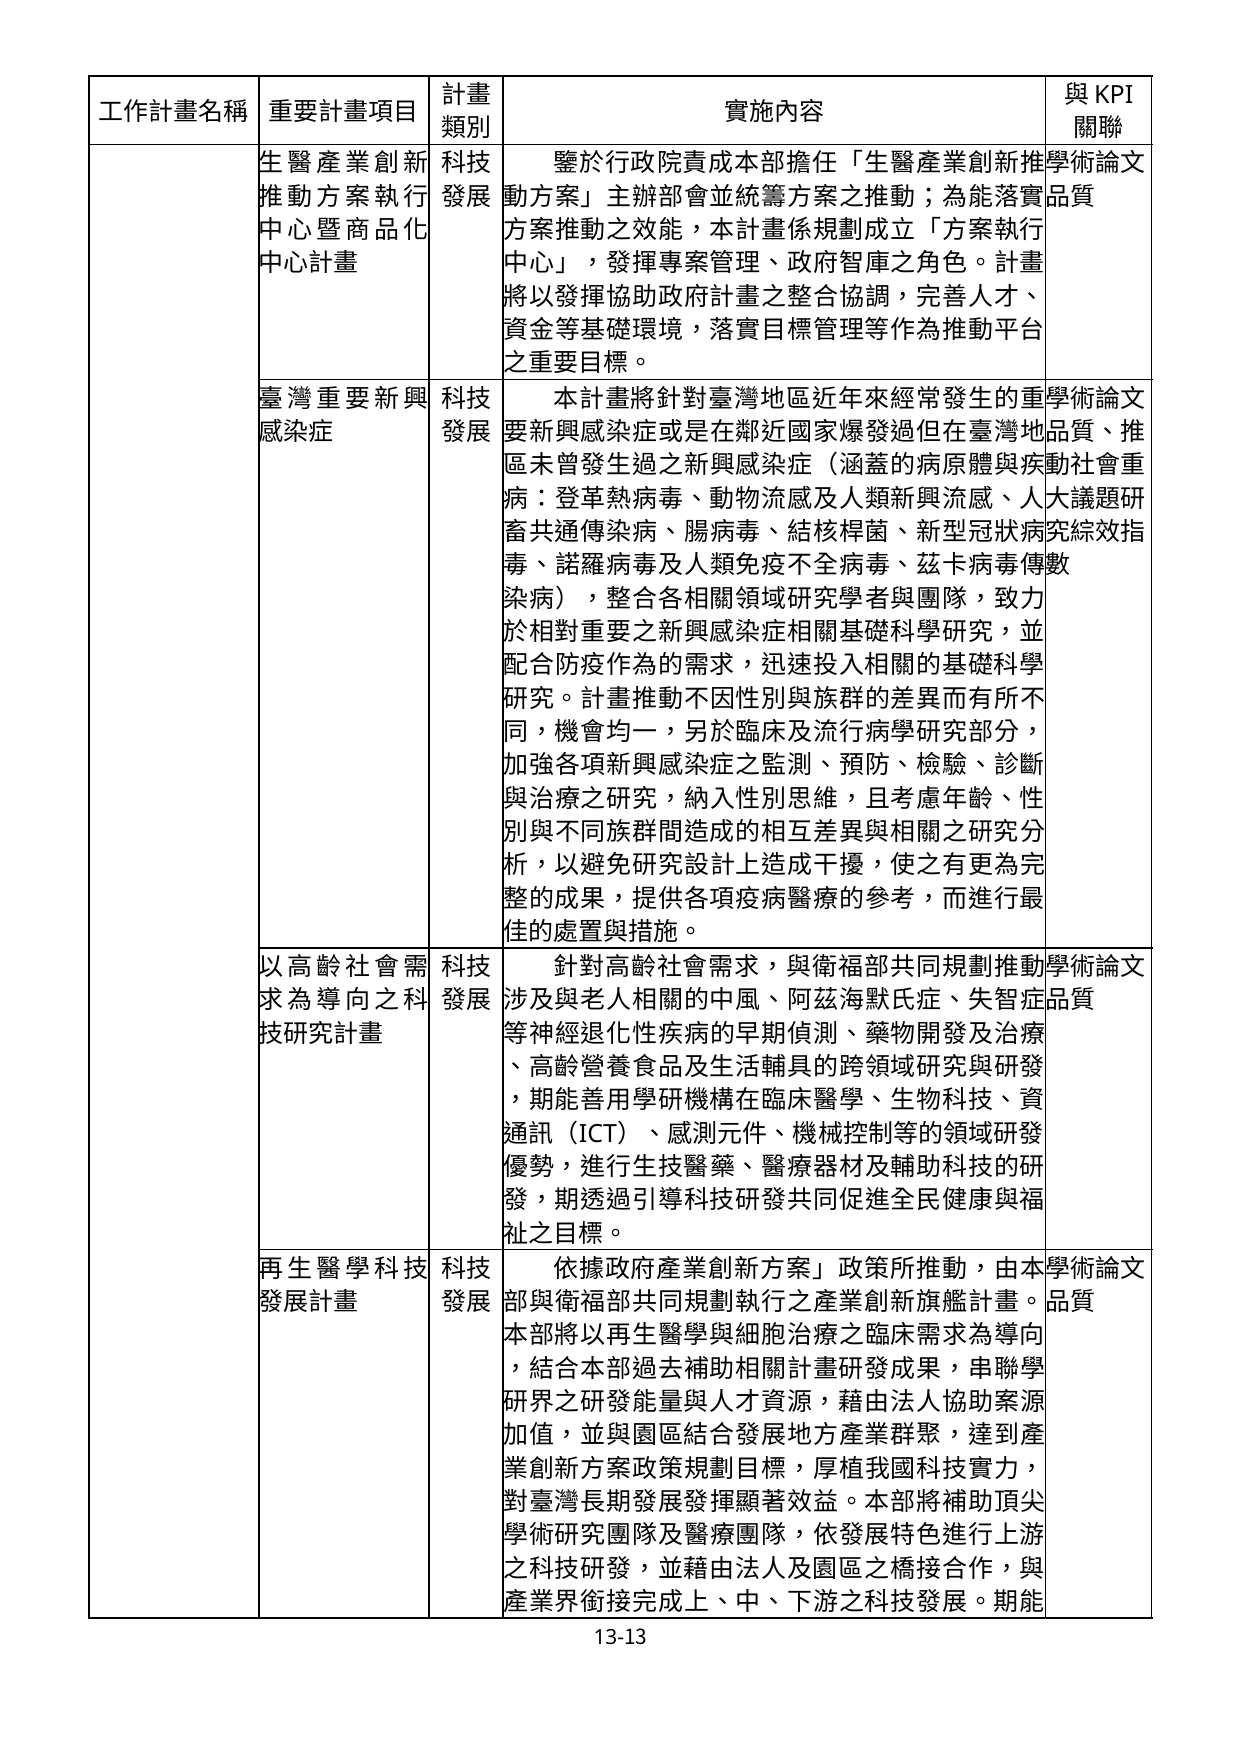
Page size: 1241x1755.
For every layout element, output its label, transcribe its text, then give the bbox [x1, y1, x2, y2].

table_cell 科技發展 [430, 949, 502, 1249]
table_header 計畫類別 [430, 77, 502, 143]
table_header 實施內容 [504, 77, 1045, 143]
table_cell [90, 145, 258, 1617]
table_cell 鑒於行政院責成本部擔任「生醫產業創新推動方案」主辦部會並統籌方案之推動；為能落實方案推動之效能，本計畫係規劃成立「方案執行中心」，發揮專案管理、政府智庫之角色。計畫將以發揮協助政府計畫之整合協調，完善人才、資金等基礎環境，落實目標管理等作為推動平台之重要目標。 [504, 145, 1045, 378]
table_cell 針對高齡社會需求，與衛福部共同規劃推動涉及與老人相關的中風、阿茲海默氏症、失智症等神經退化性疾病的早期偵測、藥物開發及治療、高齡營養食品及生活輔具的跨領域研究與研發，期能善用學研機構在臨床醫學、生物科技、資通訊（ICT）、感測元件、機械控制等的領域研發優勢，進行生技醫藥、醫療器材及輔助科技的研發，期透過引導科技研發共同促進全民健康與福祉之目標。 [504, 949, 1045, 1249]
table_cell 科技發展 [430, 1250, 502, 1617]
table_cell 臺灣重要新興感染症 [260, 380, 428, 947]
table_cell 科技發展 [430, 380, 502, 947]
table_cell 依據政府產業創新方案」政策所推動，由本部與衛福部共同規劃執行之產業創新旗艦計畫。本部將以再生醫學與細胞治療之臨床需求為導向，結合本部過去補助相關計畫研發成果，串聯學研界之研發能量與人才資源，藉由法人協助案源加值，並與園區結合發展地方產業群聚，達到產業創新方案政策規劃目標，厚植我國科技實力，對臺灣長期發展發揮顯著效益。本部將補助頂尖學術研究團隊及醫療團隊，依發展特色進行上游之科技研發，並藉由法人及園區之橋接合作，與產業界銜接完成上、中、下游之科技發展。期能 [504, 1250, 1045, 1617]
table_cell 再生醫學科技發展計畫 [260, 1250, 428, 1617]
table_cell 學術論文品質 [1046, 949, 1151, 1249]
table_cell 學術論文品質、推動社會重大議題研究綜效指數 [1046, 380, 1151, 947]
table_cell 以高齡社會需求為導向之科技研究計畫 [260, 949, 428, 1249]
table_header 工作計畫名稱 [90, 77, 258, 143]
table_header 與KPI 關聯 [1046, 77, 1151, 143]
table_cell 學術論文品質 [1046, 1250, 1151, 1617]
table_cell 本計畫將針對臺灣地區近年來經常發生的重要新興感染症或是在鄰近國家爆發過但在臺灣地區未曾發生過之新興感染症（涵蓋的病原體與疾病：登革熱病毒、動物流感及人類新興流感、人畜共通傳染病、腸病毒、結核桿菌、新型冠狀病毒、諾羅病毒及人類免疫不全病毒、茲卡病毒傳染病），整合各相關領域研究學者與團隊，致力於相對重要之新興感染症相關基礎科學研究，並配合防疫作為的需求，迅速投入相關的基礎科學研究。計畫推動不因性別與族群的差異而有所不同，機會均一，另於臨床及流行病學研究部分，加強各項新興感染症之監測、預防、檢驗、診斷與治療之研究，納入性別思維，且考慮年齡、性別與不同族群間造成的相互差異與相關之研究分析，以避免研究設計上造成干擾，使之有更為完整的成果，提供各項疫病醫療的參考，而進行最佳的處置與措施。 [504, 380, 1045, 947]
table_cell 生醫產業創新推動方案執行中心暨商品化中心計畫 [260, 145, 428, 378]
table_cell 學術論文品質 [1046, 145, 1151, 378]
table_cell 科技發展 [430, 145, 502, 378]
table_header 重要計畫項目 [260, 77, 428, 143]
